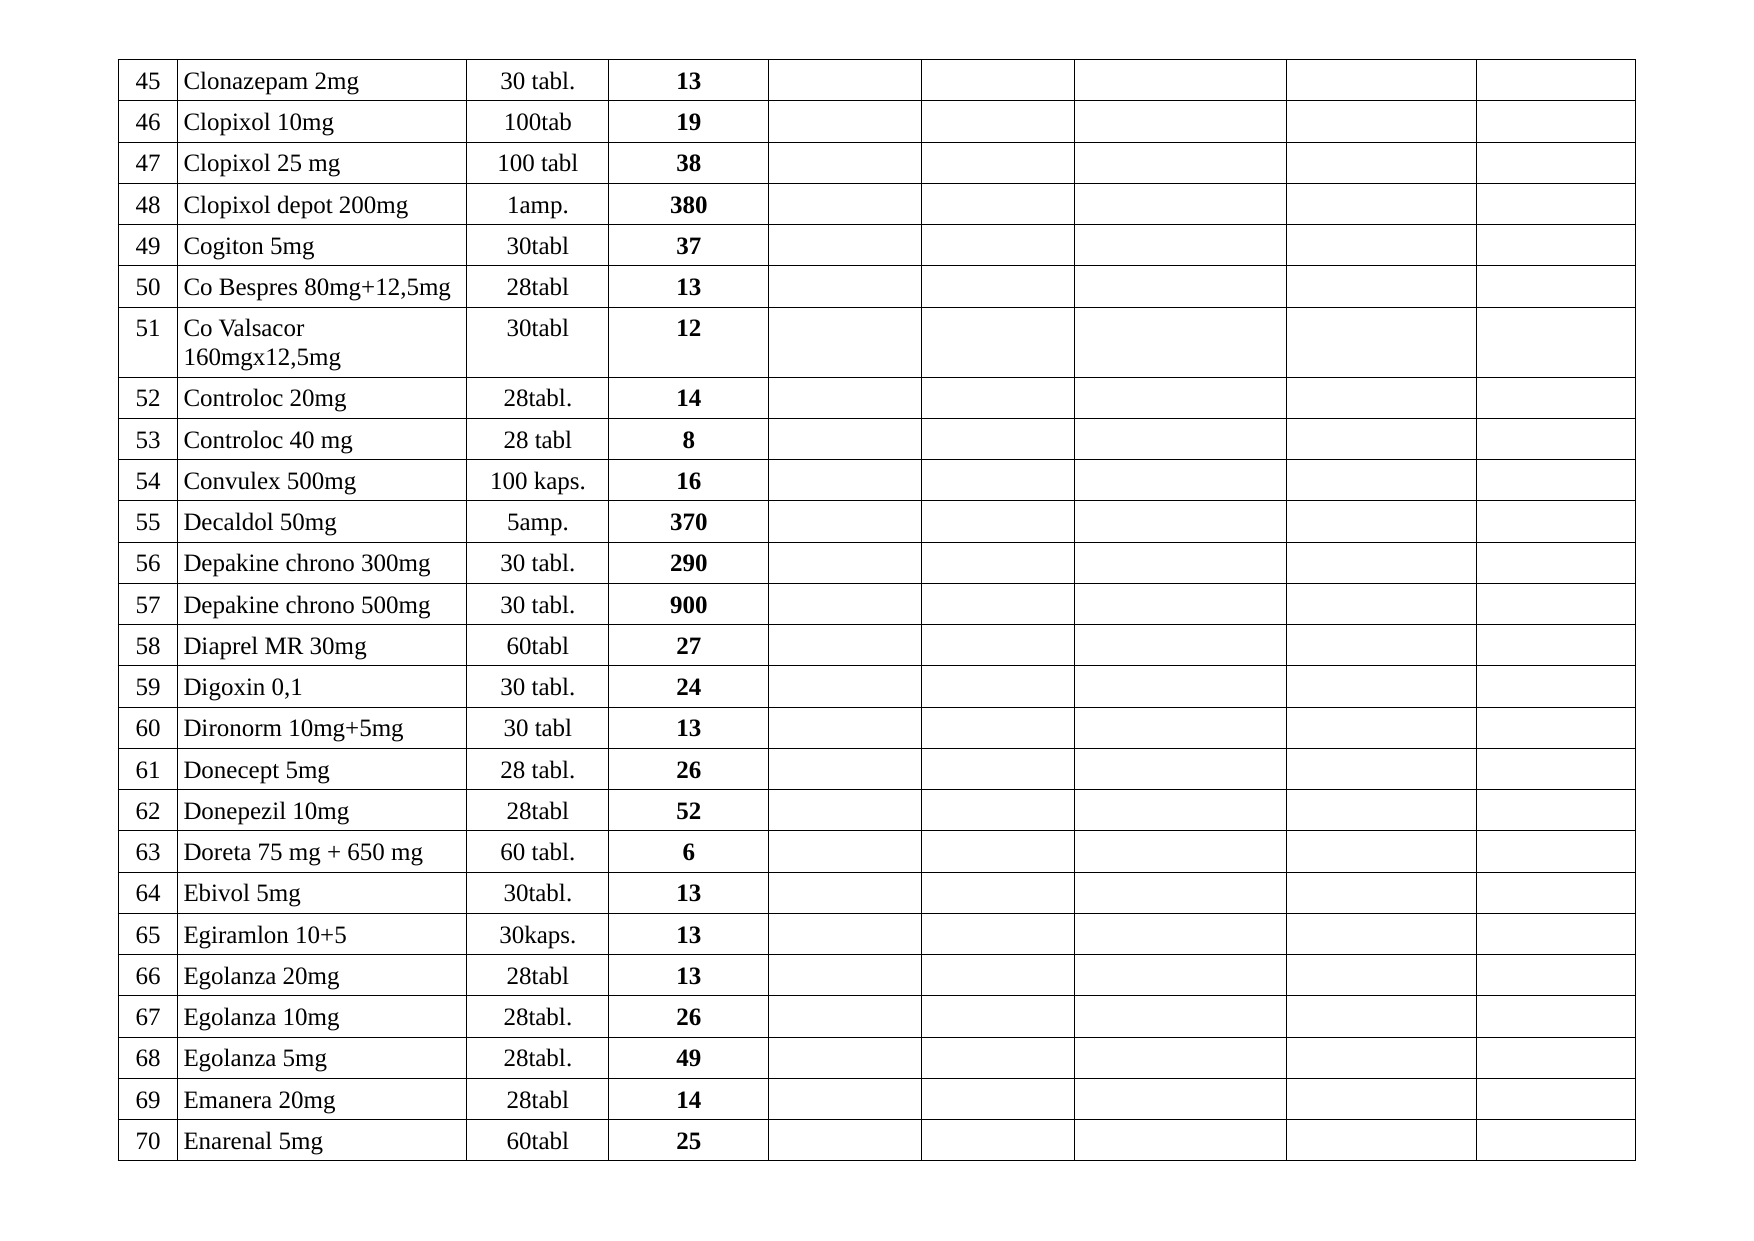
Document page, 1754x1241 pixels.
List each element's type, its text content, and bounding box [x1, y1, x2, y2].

table_cell [769, 60, 921, 100]
table_cell Depakine chrono 500mg [178, 584, 466, 624]
table_cell [922, 308, 1074, 377]
table_cell [922, 1120, 1074, 1160]
table_cell [769, 873, 921, 913]
table_cell [1477, 666, 1635, 707]
table_cell 60 [119, 708, 177, 748]
table_cell 6 [609, 831, 768, 872]
table_cell [769, 749, 921, 789]
table_cell [922, 749, 1074, 789]
table_cell [1287, 308, 1476, 377]
table_cell [922, 790, 1074, 830]
table_cell 63 [119, 831, 177, 872]
table_cell 48 [119, 184, 177, 224]
table_cell 26 [609, 996, 768, 1037]
table_cell [1075, 914, 1286, 954]
table_cell 1amp. [467, 184, 608, 224]
table_cell Convulex 500mg [178, 460, 466, 500]
table_cell 28tabl. [467, 1038, 608, 1078]
table_cell [1075, 266, 1286, 307]
table_cell 30 tabl. [467, 584, 608, 624]
table_cell 13 [609, 955, 768, 995]
table_cell [922, 955, 1074, 995]
table_cell 28tabl [467, 955, 608, 995]
table_cell 49 [609, 1038, 768, 1078]
table_cell 59 [119, 666, 177, 707]
table_cell [922, 584, 1074, 624]
table_cell 47 [119, 143, 177, 183]
table_cell [1075, 873, 1286, 913]
table_cell 380 [609, 184, 768, 224]
table_cell Controloc 40 mg [178, 419, 466, 459]
table_cell 30 tabl. [467, 666, 608, 707]
table_cell Co Bespres 80mg+12,5mg [178, 266, 466, 307]
table_cell 38 [609, 143, 768, 183]
table_cell [1477, 543, 1635, 583]
table_cell 52 [119, 378, 177, 418]
table_cell 30tabl [467, 308, 608, 377]
table_cell [1477, 308, 1635, 377]
table_cell [1477, 101, 1635, 142]
table_cell [1287, 1038, 1476, 1078]
table_cell [922, 378, 1074, 418]
table_cell 13 [609, 60, 768, 100]
table_cell [1477, 143, 1635, 183]
table_cell Donecept 5mg [178, 749, 466, 789]
table_cell [1477, 378, 1635, 418]
table_cell 30kaps. [467, 914, 608, 954]
table_cell [1287, 225, 1476, 265]
table_cell [1477, 225, 1635, 265]
table_cell [1287, 143, 1476, 183]
table_cell [769, 225, 921, 265]
table_cell [1287, 666, 1476, 707]
table_cell [1287, 266, 1476, 307]
table_cell 28 tabl [467, 419, 608, 459]
table_cell 30tabl [467, 225, 608, 265]
table_cell 30tabl. [467, 873, 608, 913]
table_cell [922, 1079, 1074, 1119]
table_cell [769, 831, 921, 872]
table_cell 14 [609, 378, 768, 418]
table_cell [1477, 460, 1635, 500]
table_cell [1287, 996, 1476, 1037]
table_cell [1075, 1120, 1286, 1160]
table_cell [769, 266, 921, 307]
table_cell [1477, 873, 1635, 913]
table_cell 13 [609, 914, 768, 954]
table_cell 62 [119, 790, 177, 830]
table_cell [922, 873, 1074, 913]
table_cell 67 [119, 996, 177, 1037]
table_cell [1287, 460, 1476, 500]
table_cell 8 [609, 419, 768, 459]
table_cell 25 [609, 1120, 768, 1160]
table_cell 60tabl [467, 1120, 608, 1160]
table_cell 30 tabl [467, 708, 608, 748]
table_cell Clopixol depot 200mg [178, 184, 466, 224]
table_cell Donepezil 10mg [178, 790, 466, 830]
table_cell Depakine chrono 300mg [178, 543, 466, 583]
table_cell [769, 543, 921, 583]
table_cell [1075, 996, 1286, 1037]
table_cell [769, 790, 921, 830]
table_cell 28tabl. [467, 996, 608, 1037]
table_cell Clopixol 25 mg [178, 143, 466, 183]
table_cell [922, 101, 1074, 142]
table_cell [769, 143, 921, 183]
table_cell [769, 708, 921, 748]
table_cell [769, 101, 921, 142]
table_cell 45 [119, 60, 177, 100]
table_cell [1287, 543, 1476, 583]
table_cell [1287, 708, 1476, 748]
table_cell 69 [119, 1079, 177, 1119]
table_cell 46 [119, 101, 177, 142]
table_cell [1075, 225, 1286, 265]
table_cell 65 [119, 914, 177, 954]
table_cell [1075, 143, 1286, 183]
table_cell [1075, 460, 1286, 500]
table_cell Egolanza 5mg [178, 1038, 466, 1078]
table_cell [769, 419, 921, 459]
table_cell [1287, 184, 1476, 224]
table_cell [922, 666, 1074, 707]
table_cell 61 [119, 749, 177, 789]
table_cell 370 [609, 501, 768, 542]
table_cell [1075, 955, 1286, 995]
table_cell [1477, 501, 1635, 542]
table_cell [922, 914, 1074, 954]
table_cell [1075, 831, 1286, 872]
table_cell 55 [119, 501, 177, 542]
table_cell [922, 708, 1074, 748]
table_cell 60 tabl. [467, 831, 608, 872]
table_cell [1075, 708, 1286, 748]
table_cell [922, 419, 1074, 459]
table_cell [1075, 749, 1286, 789]
table_cell Decaldol 50mg [178, 501, 466, 542]
table_cell [769, 914, 921, 954]
table_cell [769, 308, 921, 377]
table_cell [1477, 60, 1635, 100]
table_cell 58 [119, 625, 177, 665]
table_cell 70 [119, 1120, 177, 1160]
table_cell Enarenal 5mg [178, 1120, 466, 1160]
table_cell [1477, 955, 1635, 995]
table_cell [769, 996, 921, 1037]
table_cell 27 [609, 625, 768, 665]
table_cell Egolanza 20mg [178, 955, 466, 995]
table_cell 52 [609, 790, 768, 830]
table_cell [1287, 955, 1476, 995]
table_cell 16 [609, 460, 768, 500]
table_cell [1477, 1038, 1635, 1078]
table_cell [1075, 184, 1286, 224]
table_cell [1075, 501, 1286, 542]
table_cell [1477, 914, 1635, 954]
table_cell 51 [119, 308, 177, 377]
table_cell 100 kaps. [467, 460, 608, 500]
table_cell [922, 501, 1074, 542]
table_cell [1477, 1079, 1635, 1119]
table_cell [1287, 1079, 1476, 1119]
table_cell [769, 584, 921, 624]
table_cell [1075, 666, 1286, 707]
table_cell Digoxin 0,1 [178, 666, 466, 707]
table_cell [1075, 790, 1286, 830]
table_cell 100tab [467, 101, 608, 142]
table_cell [1287, 831, 1476, 872]
table_cell [1287, 749, 1476, 789]
table_cell 19 [609, 101, 768, 142]
table_cell [1075, 101, 1286, 142]
table_cell [1287, 914, 1476, 954]
table_cell [769, 1038, 921, 1078]
table_cell Egiramlon 10+5 [178, 914, 466, 954]
table_cell Doreta 75 mg + 650 mg [178, 831, 466, 872]
table_cell Emanera 20mg [178, 1079, 466, 1119]
table_cell [1287, 501, 1476, 542]
table_cell [922, 143, 1074, 183]
table_cell 57 [119, 584, 177, 624]
table_cell 28tabl [467, 790, 608, 830]
table_cell 12 [609, 308, 768, 377]
table_cell 60tabl [467, 625, 608, 665]
table_cell [769, 1079, 921, 1119]
table_cell [922, 996, 1074, 1037]
table_cell [922, 625, 1074, 665]
table_cell Diaprel MR 30mg [178, 625, 466, 665]
table_cell [922, 225, 1074, 265]
table_cell [769, 955, 921, 995]
table_cell [769, 666, 921, 707]
table_cell [1287, 60, 1476, 100]
table_cell [1075, 60, 1286, 100]
table_cell 49 [119, 225, 177, 265]
table_cell 54 [119, 460, 177, 500]
table_cell [1477, 419, 1635, 459]
table_cell [1287, 873, 1476, 913]
table_cell Ebivol 5mg [178, 873, 466, 913]
table_cell 28tabl [467, 1079, 608, 1119]
table_cell [1075, 584, 1286, 624]
table_cell [922, 460, 1074, 500]
table_cell 66 [119, 955, 177, 995]
table_cell [769, 460, 921, 500]
table_cell 5amp. [467, 501, 608, 542]
table_cell Clopixol 10mg [178, 101, 466, 142]
table_cell [1477, 1120, 1635, 1160]
table_cell [922, 184, 1074, 224]
table_cell Clonazepam 2mg [178, 60, 466, 100]
table_cell 24 [609, 666, 768, 707]
table_cell 900 [609, 584, 768, 624]
table_cell [1075, 378, 1286, 418]
table_cell [1477, 749, 1635, 789]
table_cell Egolanza 10mg [178, 996, 466, 1037]
table_cell 100 tabl [467, 143, 608, 183]
table_cell [922, 60, 1074, 100]
table_cell [1287, 584, 1476, 624]
table_cell [1477, 790, 1635, 830]
table_cell [1477, 584, 1635, 624]
table_cell [922, 266, 1074, 307]
table_cell [1075, 308, 1286, 377]
table_cell 28tabl [467, 266, 608, 307]
table_cell [1477, 184, 1635, 224]
table_cell Co Valsacor 160mgx12,5mg [178, 308, 466, 377]
table_cell 290 [609, 543, 768, 583]
table_cell [1287, 419, 1476, 459]
table_cell 14 [609, 1079, 768, 1119]
table_cell [769, 501, 921, 542]
table_cell [922, 1038, 1074, 1078]
table_cell 37 [609, 225, 768, 265]
table_cell [769, 625, 921, 665]
table_cell Cogiton 5mg [178, 225, 466, 265]
table_cell [1075, 543, 1286, 583]
table_cell [1477, 996, 1635, 1037]
table_cell 26 [609, 749, 768, 789]
table_cell [1075, 1038, 1286, 1078]
table_cell 30 tabl. [467, 60, 608, 100]
table_cell [769, 1120, 921, 1160]
table_cell 64 [119, 873, 177, 913]
table_cell 68 [119, 1038, 177, 1078]
table_cell 30 tabl. [467, 543, 608, 583]
table_cell [1477, 266, 1635, 307]
table_cell [922, 543, 1074, 583]
table_cell [1477, 708, 1635, 748]
table_cell [1477, 831, 1635, 872]
table_cell 28 tabl. [467, 749, 608, 789]
table_cell [922, 831, 1074, 872]
table_cell [1287, 101, 1476, 142]
table_cell 13 [609, 266, 768, 307]
table_cell [769, 184, 921, 224]
table_cell 13 [609, 708, 768, 748]
table_cell [1287, 625, 1476, 665]
table_cell [1477, 625, 1635, 665]
table_cell [1075, 625, 1286, 665]
table_cell 53 [119, 419, 177, 459]
table_cell 50 [119, 266, 177, 307]
table_cell 13 [609, 873, 768, 913]
table_cell 28tabl. [467, 378, 608, 418]
table_cell Dironorm 10mg+5mg [178, 708, 466, 748]
table_cell [1287, 790, 1476, 830]
table_cell 56 [119, 543, 177, 583]
table_cell Controloc 20mg [178, 378, 466, 418]
table_cell [769, 378, 921, 418]
table_cell [1287, 378, 1476, 418]
table_cell [1287, 1120, 1476, 1160]
table_cell [1075, 1079, 1286, 1119]
table_cell [1075, 419, 1286, 459]
